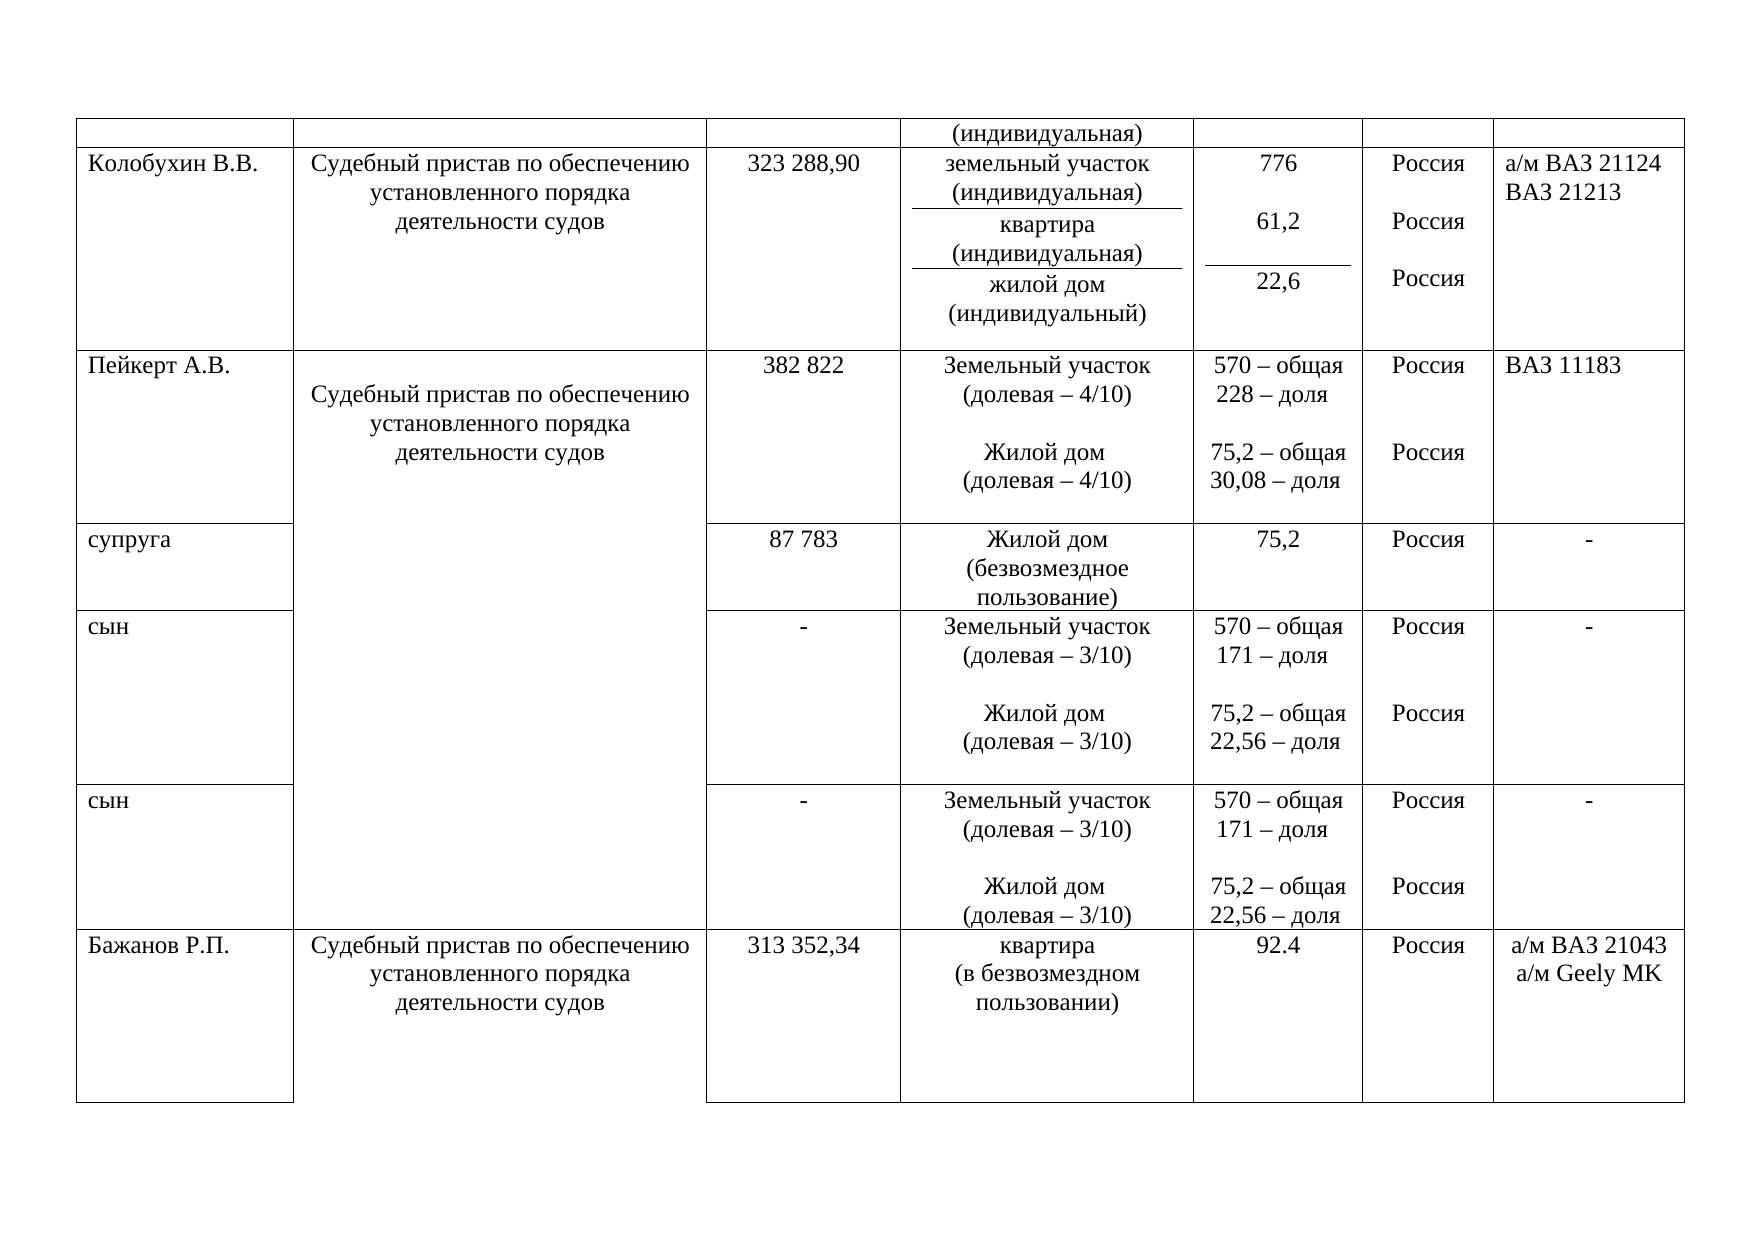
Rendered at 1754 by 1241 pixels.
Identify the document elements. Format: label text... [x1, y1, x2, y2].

table_cell - [1494, 524, 1684, 610]
table_cell Россия Россия Россия [1363, 148, 1493, 349]
table_cell а/м ВАЗ 21124 ВАЗ 21213 [1494, 148, 1684, 349]
table_cell сын [77, 785, 293, 929]
table_cell (индивидуальная) [901, 119, 1193, 147]
table_cell [1194, 119, 1362, 147]
table_cell квартира (в безвозмездном пользовании) [901, 930, 1193, 1102]
table_cell сын [77, 611, 293, 784]
table_cell 75,2 [1194, 524, 1362, 610]
table_cell Россия Россия [1363, 351, 1493, 523]
table_cell 570 – общая 171 – доля 75,2 – общая 22,56 – доля [1194, 611, 1362, 784]
table_cell Земельный участок (долевая – 3/10) Жилой дом (долевая – 3/10) [901, 785, 1193, 929]
table_cell 382 822 [707, 351, 900, 523]
table_cell Россия Россия [1363, 785, 1493, 929]
table_cell 87 783 [707, 524, 900, 610]
table_cell Земельный участок (долевая – 4/10) Жилой дом (долевая – 4/10) [901, 351, 1193, 523]
table_cell Бажанов Р.П. [77, 930, 293, 1102]
table_cell Россия [1363, 524, 1493, 610]
table_cell [294, 119, 706, 147]
table_cell супруга [77, 524, 293, 610]
table_cell Колобухин В.В. [77, 148, 293, 349]
table_cell 570 – общая 171 – доля 75,2 – общая 22,56 – доля [1194, 785, 1362, 929]
table_cell - [1494, 611, 1684, 784]
table_cell Пейкерт А.В. [77, 351, 293, 523]
table_cell Судебный пристав по обеспечению установленного порядка деятельности судов [294, 148, 706, 349]
table_cell ВАЗ 11183 [1494, 351, 1684, 523]
table_cell [1363, 119, 1493, 147]
table_cell - [707, 611, 900, 784]
table_cell Судебный пристав по обеспечению установленного порядка деятельности судов [294, 930, 706, 1102]
table_cell - [1494, 785, 1684, 929]
table_cell 313 352,34 [707, 930, 900, 1102]
table_cell а/м ВАЗ 21043 а/м Geely MK [1494, 930, 1684, 1102]
table_cell - [1494, 119, 1684, 147]
table_cell Жилой дом (безвозмездное пользование) [901, 524, 1193, 610]
table_cell земельный участок (индивидуальная) квартира (индивидуальная) жилой дом (индивидуальный) [901, 148, 1193, 349]
table_cell Земельный участок (долевая – 3/10) Жилой дом (долевая – 3/10) [901, 611, 1193, 784]
table_cell - [707, 785, 900, 929]
table_cell 570 – общая 228 – доля 75,2 – общая 30,08 – доля [1194, 351, 1362, 523]
table_cell 776 61,2 22,6 [1194, 148, 1362, 349]
table_cell 92.4 [1194, 930, 1362, 1102]
table_cell [77, 119, 293, 147]
table_cell [707, 119, 900, 147]
table_cell Судебный пристав по обеспечению установленного порядка деятельности судов [294, 351, 706, 929]
table_cell Россия [1363, 930, 1493, 1102]
table_cell Россия Россия [1363, 611, 1493, 784]
table_cell 323 288,90 [707, 148, 900, 349]
